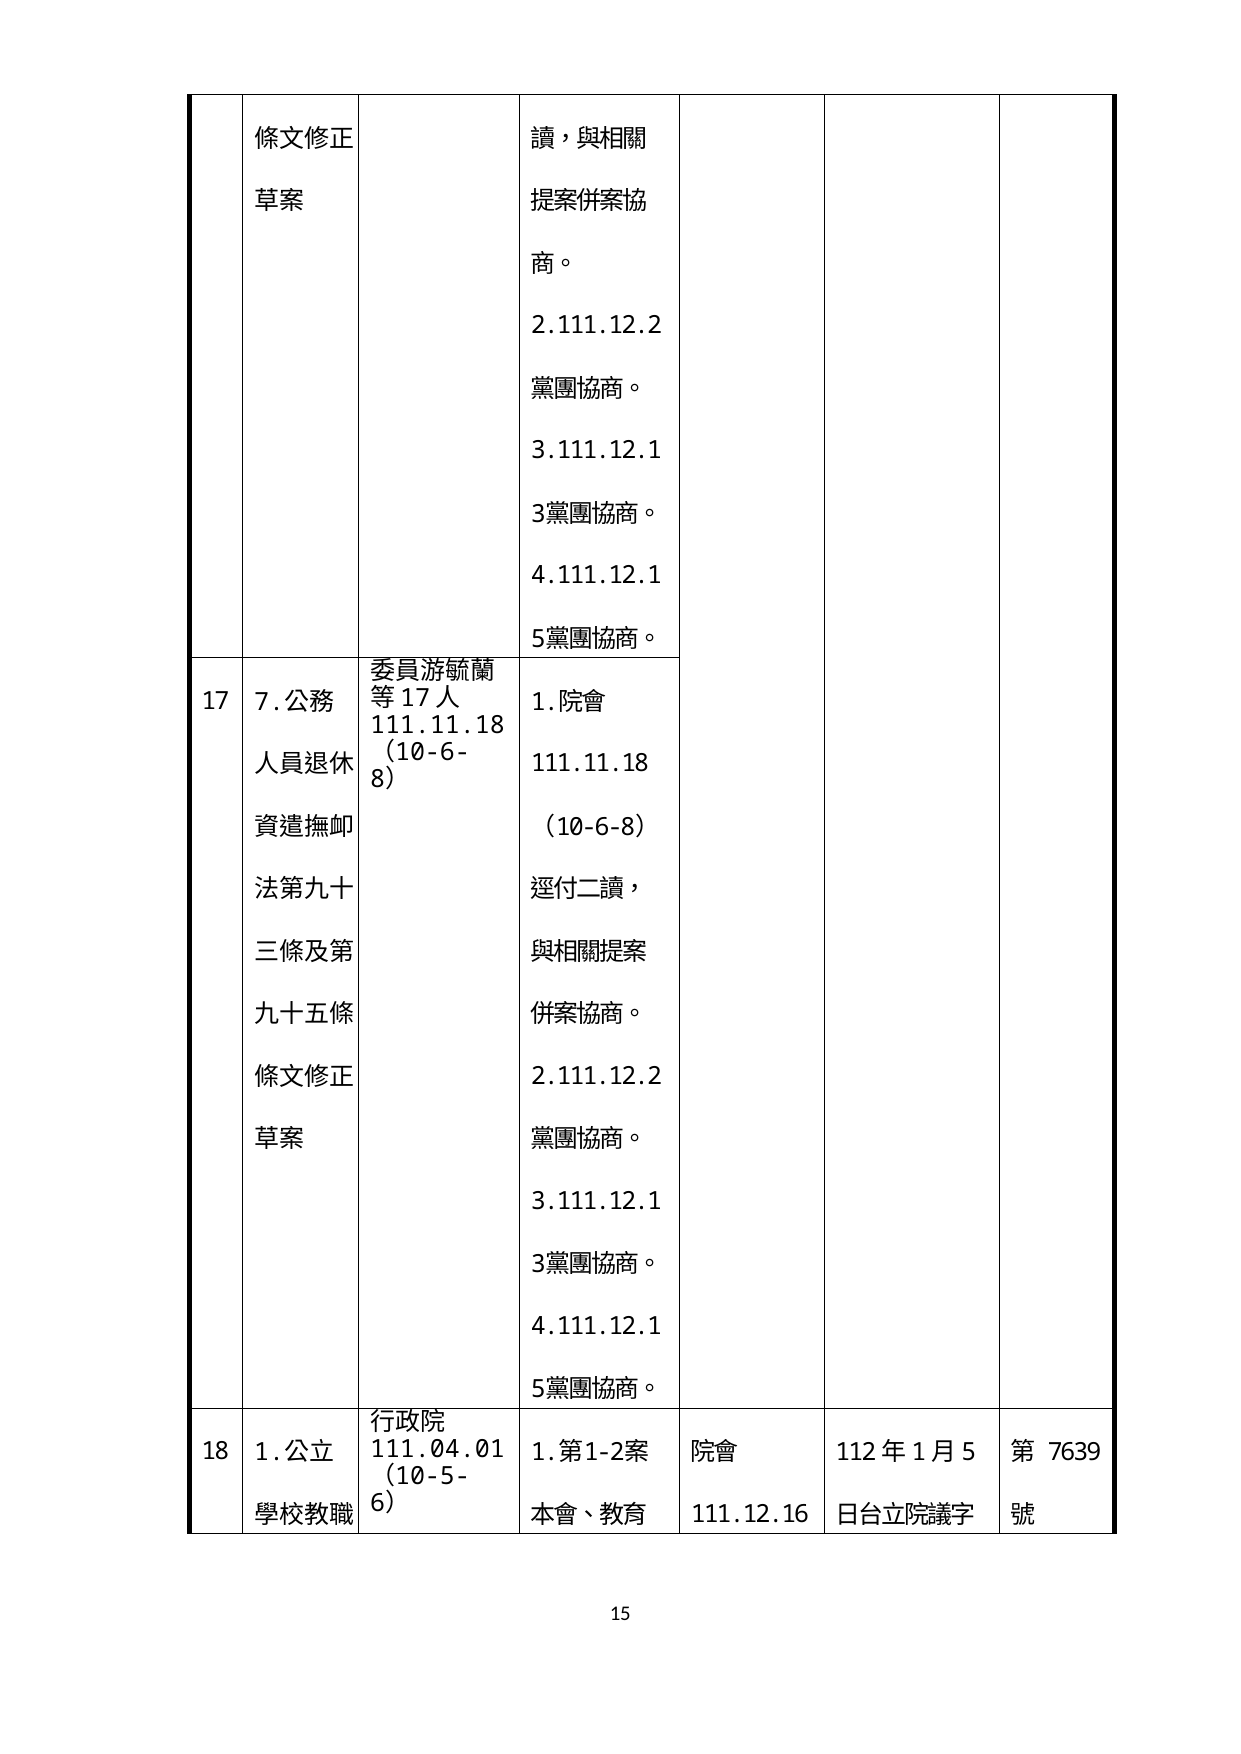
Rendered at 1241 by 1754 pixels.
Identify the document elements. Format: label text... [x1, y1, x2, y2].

table_cell [680, 95, 824, 1408]
table_cell 17 [192, 658, 242, 1408]
table_cell 委員游毓蘭等17人 111.11.18 （10-6-8） [359, 658, 519, 1408]
table_cell 7.公務人員退休資遣撫卹法第九十三條及第九十五條條文修正草案 [243, 658, 358, 1408]
table_cell 行政院 111.04.01 （10-5-6） [359, 1409, 519, 1533]
table_cell 院會 111.12.16 [680, 1409, 824, 1533]
table_cell 112年1月5日台立院議字 [825, 1409, 999, 1533]
table_cell 18 [192, 1409, 242, 1533]
table_cell 讀，與相關提案併案協商。 2.111.12.2黨團協商。 3.111.12.13黨團協商。 4.111.12.15黨團協商。 [520, 95, 679, 657]
table_cell 1.院會111.11.18 （10-6-8）逕付二讀，與相關提案併案協商。 2.111.12.2黨團協商。 3.111.12.13黨團協商。 4.111.12.15黨團協商。 [520, 658, 679, 1408]
table_cell 條文修正草案 [243, 95, 358, 657]
table_cell 第7639號 [1000, 1409, 1112, 1533]
table_cell 1.公立學校教職 [243, 1409, 358, 1533]
table_cell [1000, 95, 1112, 1408]
table_cell [192, 95, 242, 657]
table_cell 1.第1-2案 本會、教育 [520, 1409, 679, 1533]
table_cell [825, 95, 999, 1408]
table_cell [359, 95, 519, 657]
